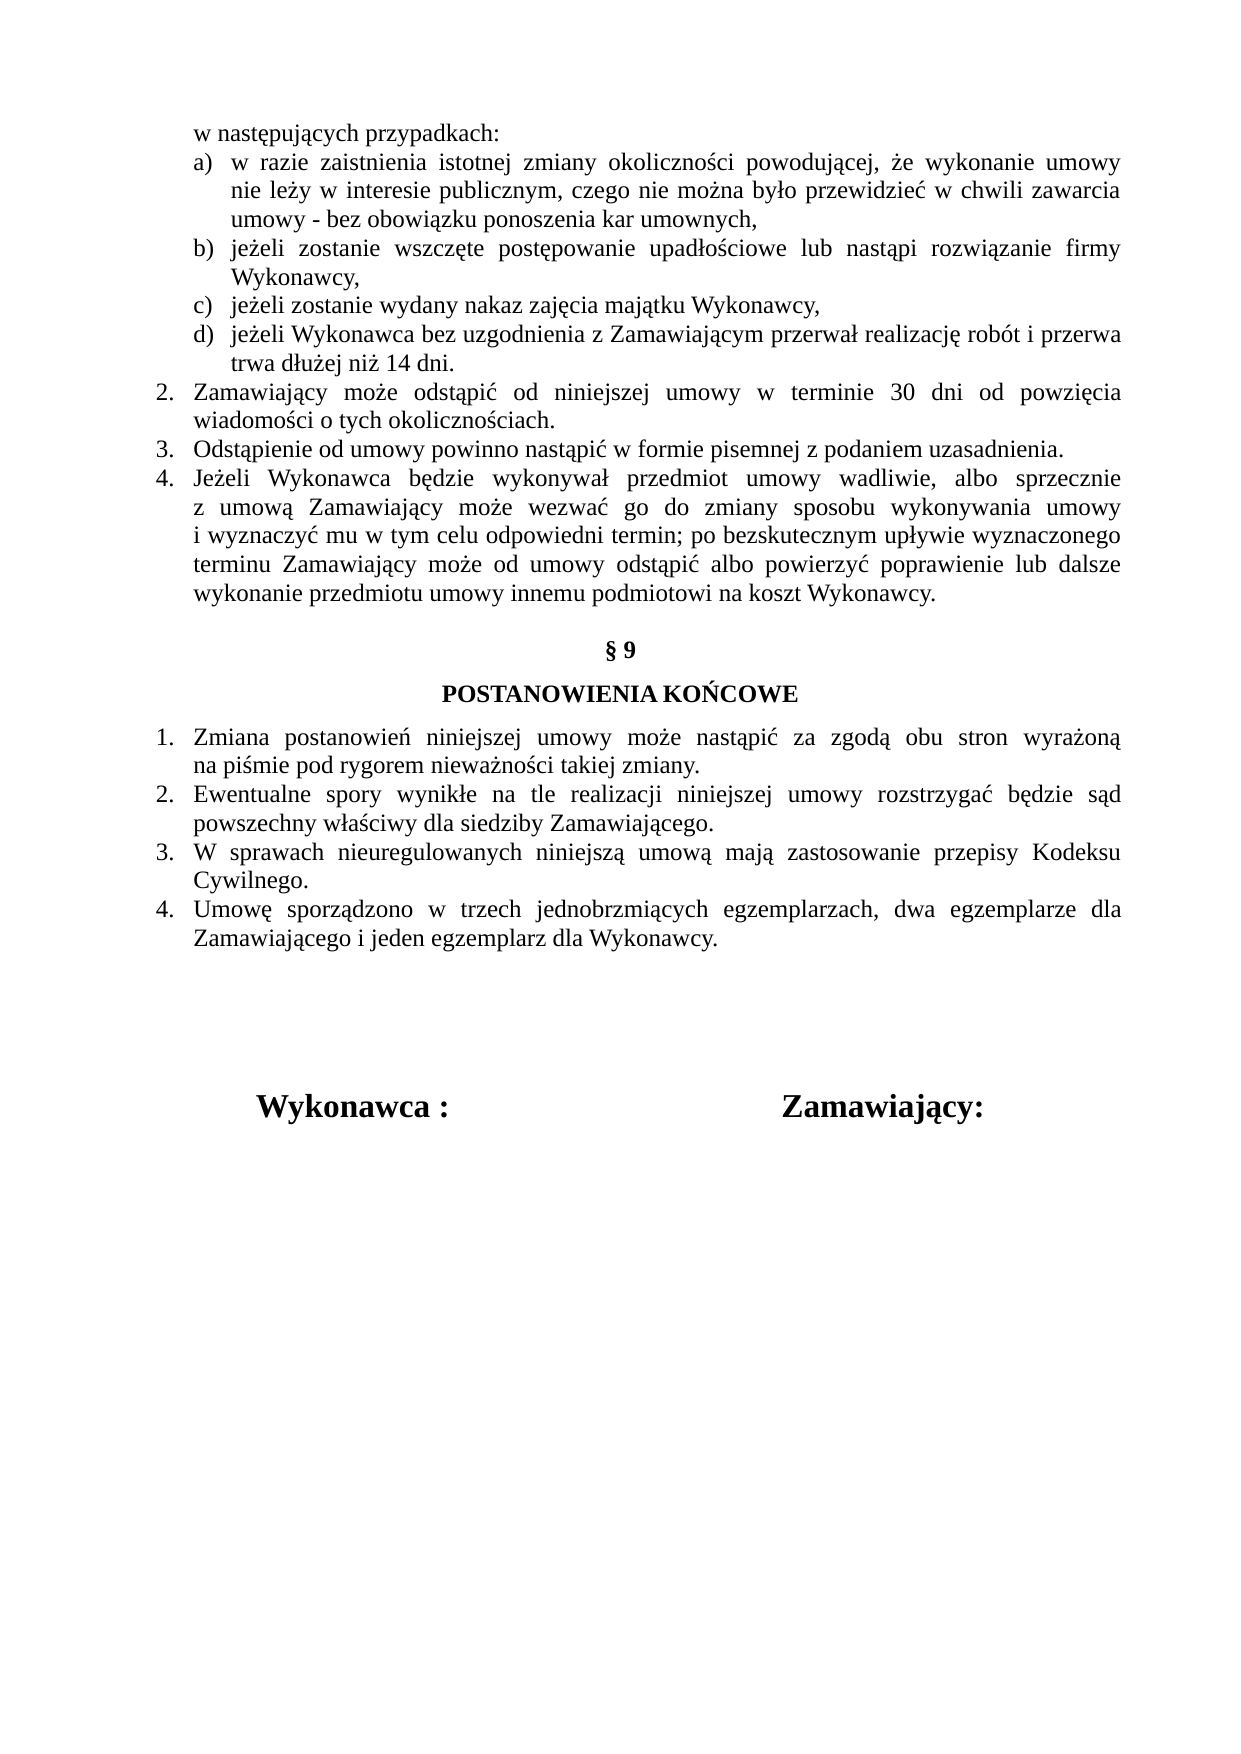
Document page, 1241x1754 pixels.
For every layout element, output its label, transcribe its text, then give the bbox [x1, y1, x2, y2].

list jeżeli Wykonawca bez uzgodnienia z Zamawiającym przerwał realizację robót i przerwa trwa dłużej niż 14 dni. [193, 319, 1122, 377]
list Zmiana postanowień niniejszej umowy może nastąpić za zgodą obu stron wyrażoną na piśmie pod rygorem nieważności takiej zmiany. [156, 722, 1122, 779]
list w razie zaistnienia istotnej zmiany okoliczności powodującej, że wykonanie umowy nie leży w interesie publicznym, czego nie można było przewidzieć w chwili zawarcia umowy - bez obowiązku ponoszenia kar umownych, [193, 147, 1122, 233]
list W sprawach nieuregulowanych niniejszą umową mają zastosowanie przepisy Kodeksu Cywilnego. [156, 837, 1122, 894]
list jeżeli zostanie wszczęte postępowanie upadłościowe lub nastąpi rozwiązanie firmy Wykonawcy, [193, 233, 1122, 291]
list Ewentualne spory wynikłe na tle realizacji niniejszej umowy rozstrzygać będzie sąd powszechny właściwy dla siedziby Zamawiającego. [156, 779, 1122, 837]
list Odstąpienie od umowy powinno nastąpić w formie pisemnej z podaniem uzasadnienia. [156, 434, 1122, 463]
list Jeżeli Wykonawca będzie wykonywał przedmiot umowy wadliwie, albo sprzecznie z umową Zamawiający może wezwać go do zmiany sposobu wykonywania umowy i wyznaczyć mu w tym celu odpowiedni termin; po bezskutecznym upływie wyznaczonego terminu Zamawiający może od umowy odstąpić albo powierzyć poprawienie lub dalsze wykonanie przedmiotu umowy innemu podmiotowi na koszt Wykonawcy. [156, 463, 1122, 607]
text Wykonawca : Zamawiający: [118, 1086, 1122, 1124]
text § 9 [118, 636, 1122, 664]
list Zamawiający może odstąpić od niniejszej umowy w terminie 30 dni od powzięcia wiadomości o tych okolicznościach. [156, 377, 1122, 434]
list jeżeli zostanie wydany nakaz zajęcia majątku Wykonawcy, [193, 291, 1122, 319]
text POSTANOWIENIA KOŃCOWE [118, 679, 1122, 707]
list w następujących przypadkach: [156, 118, 1122, 147]
list Umowę sporządzono w trzech jednobrzmiących egzemplarzach, dwa egzemplarze dla Zamawiającego i jeden egzemplarz dla Wykonawcy. [156, 894, 1122, 952]
